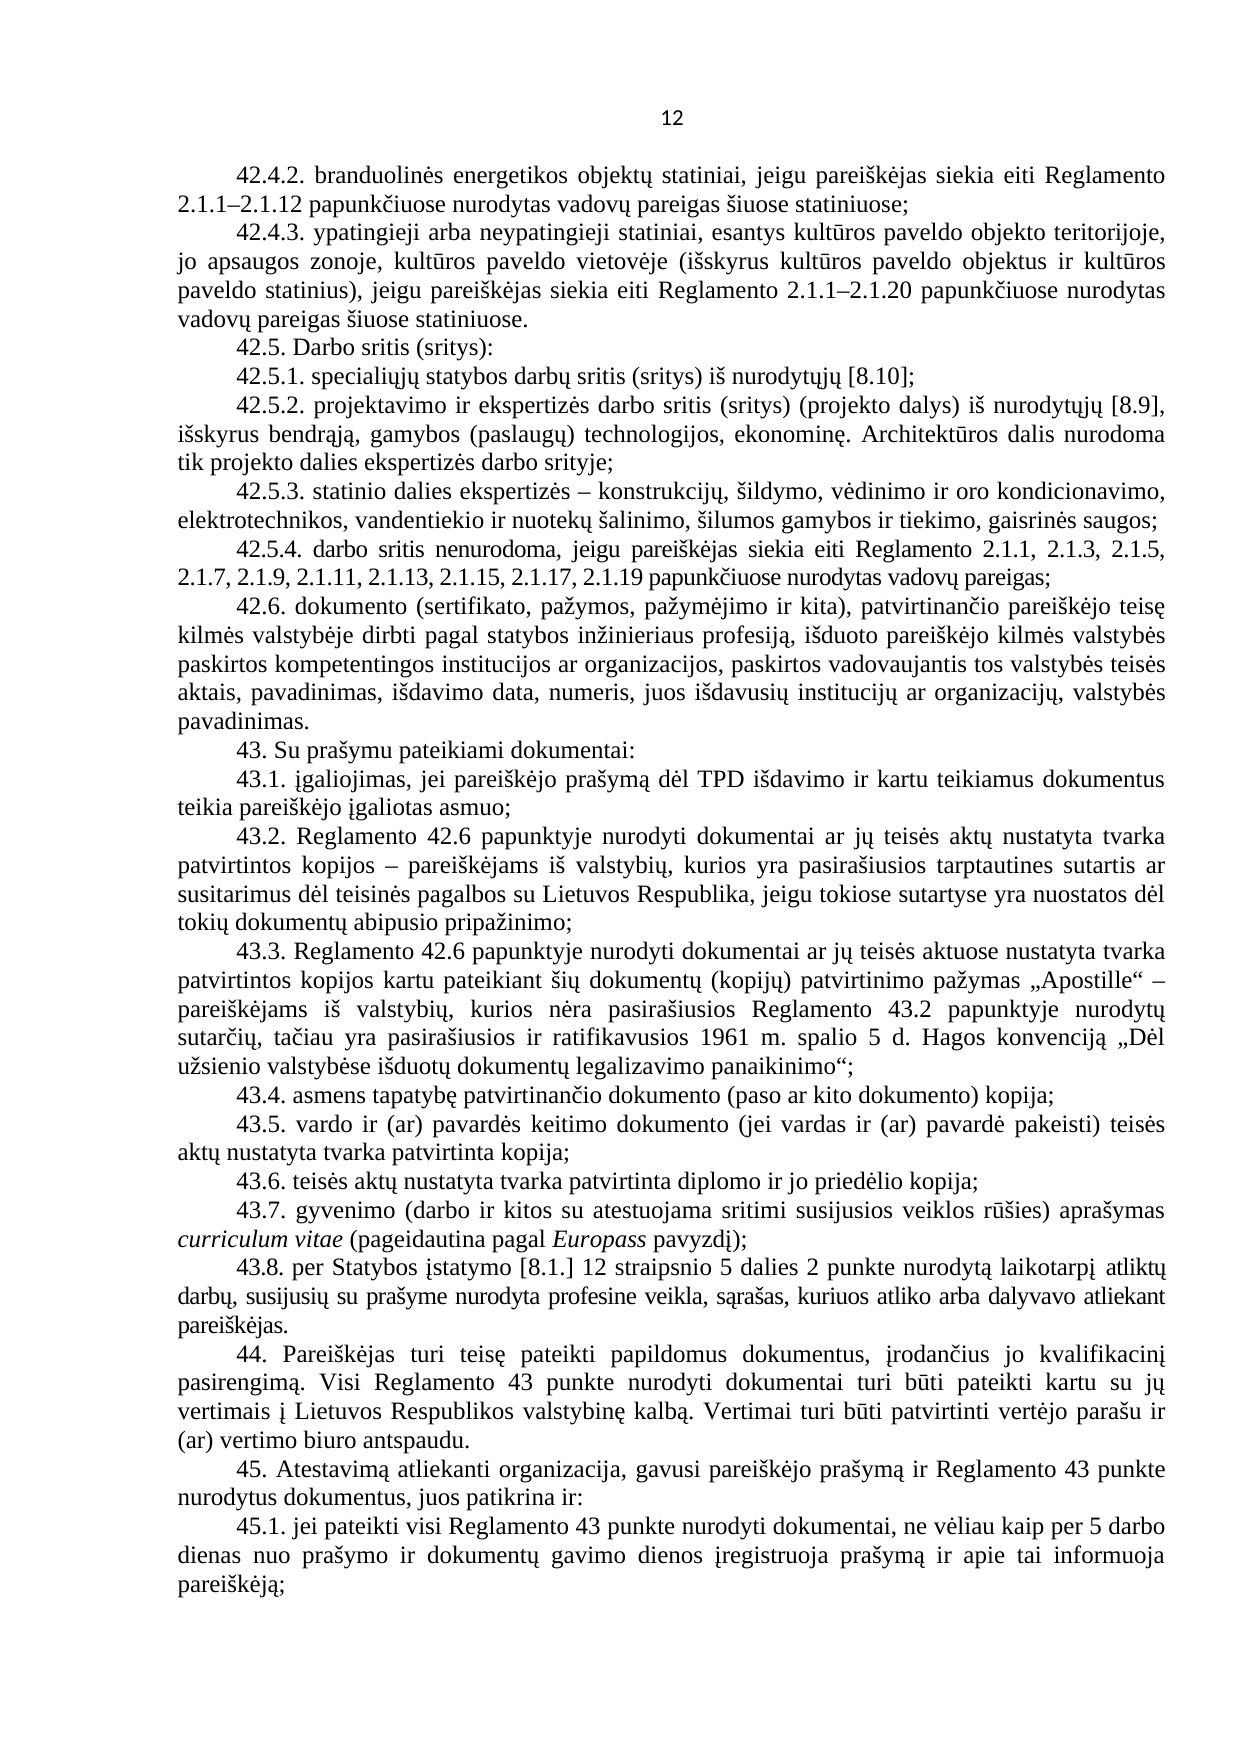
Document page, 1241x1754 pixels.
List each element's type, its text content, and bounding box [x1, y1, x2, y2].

text 43.7. gyvenimo (darbo ir kitos su atestuojama sritimi susijusios veiklos rūšies) aprašymas curriculum vitae (pageidautina pagal Europass pavyzdį); [177, 1195, 1166, 1252]
text 43.1. įgaliojimas, jei pareiškėjo prašymą dėl TPD išdavimo ir kartu teikiamus dokumentus teikia pareiškėjo įgaliotas asmuo; [177, 764, 1166, 821]
text 45.1. jei pateikti visi Reglamento 43 punkte nurodyti dokumentai, ne vėliau kaip per 5 darbo dienas nuo prašymo ir dokumentų gavimo dienos įregistruoja prašymą ir apie tai informuoja pareiškėją; [177, 1511, 1166, 1597]
text 43.5. vardo ir (ar) pavardės keitimo dokumento (jei vardas ir (ar) pavardė pakeisti) teisės aktų nustatyta tvarka patvirtinta kopija; [177, 1109, 1166, 1166]
text 42.5.2. projektavimo ir ekspertizės darbo sritis (sritys) (projekto dalys) iš nurodytųjų [8.9], išskyrus bendrąją, gamybos (paslaugų) technologijos, ekonominę. Architektūros dalis nurodoma tik projekto dalies ekspertizės darbo srityje; [177, 390, 1166, 476]
text 42.6. dokumento (sertifikato, pažymos, pažymėjimo ir kita), patvirtinančio pareiškėjo teisę kilmės valstybėje dirbti pagal statybos inžinieriaus profesiją, išduoto pareiškėjo kilmės valstybės paskirtos kompetentingos institucijos ar organizacijos, paskirtos vadovaujantis tos valstybės teisės aktais, pavadinimas, išdavimo data, numeris, juos išdavusių institucijų ar organizacijų, valstybės pavadinimas. [177, 591, 1166, 735]
text 42.5.4. darbo sritis nenurodoma, jeigu pareiškėjas siekia eiti Reglamento 2.1.1, 2.1.3, 2.1.5, 2.1.7, 2.1.9, 2.1.11, 2.1.13, 2.1.15, 2.1.17, 2.1.19 papunkčiuose nurodytas vadovų pareigas; [177, 534, 1166, 591]
text 42.5. Darbo sritis (sritys): [177, 332, 1166, 361]
text 42.4.3. ypatingieji arba neypatingieji statiniai, esantys kultūros paveldo objekto teritorijoje, jo apsaugos zonoje, kultūros paveldo vietovėje (išskyrus kultūros paveldo objektus ir kultūros paveldo statinius), jeigu pareiškėjas siekia eiti Reglamento 2.1.1–2.1.20 papunkčiuose nurodytas vadovų pareigas šiuose statiniuose. [177, 217, 1166, 332]
text 43.8. per Statybos įstatymo [8.1.] 12 straipsnio 5 dalies 2 punkte nurodytą laikotarpį atliktų darbų, susijusių su prašyme nurodyta profesine veikla, sąrašas, kuriuos atliko arba dalyvavo atliekant pareiškėjas. [177, 1252, 1166, 1339]
text 44. Pareiškėjas turi teisę pateikti papildomus dokumentus, įrodančius jo kvalifikacinį pasirengimą. Visi Reglamento 43 punkte nurodyti dokumentai turi būti pateikti kartu su jų vertimais į Lietuvos Respublikos valstybinę kalbą. Vertimai turi būti patvirtinti vertėjo parašu ir (ar) vertimo biuro antspaudu. [177, 1339, 1166, 1454]
text 43.6. teisės aktų nustatyta tvarka patvirtinta diplomo ir jo priedėlio kopija; [177, 1166, 1166, 1195]
text 42.5.3. statinio dalies ekspertizės – konstrukcijų, šildymo, vėdinimo ir oro kondicionavimo, elektrotechnikos, vandentiekio ir nuotekų šalinimo, šilumos gamybos ir tiekimo, gaisrinės saugos; [177, 476, 1166, 534]
text 42.4.2. branduolinės energetikos objektų statiniai, jeigu pareiškėjas siekia eiti Reglamento 2.1.1–2.1.12 papunkčiuose nurodytas vadovų pareigas šiuose statiniuose; [177, 160, 1166, 217]
text 42.5.1. specialiųjų statybos darbų sritis (sritys) iš nurodytųjų [8.10]; [177, 361, 1166, 390]
text 45. Atestavimą atliekanti organizacija, gavusi pareiškėjo prašymą ir Reglamento 43 punkte nurodytus dokumentus, juos patikrina ir: [177, 1454, 1166, 1511]
text 43. Su prašymu pateikiami dokumentai: [177, 735, 1166, 764]
text 43.2. Reglamento 42.6 papunktyje nurodyti dokumentai ar jų teisės aktų nustatyta tvarka patvirtintos kopijos – pareiškėjams iš valstybių, kurios yra pasirašiusios tarptautines sutartis ar susitarimus dėl teisinės pagalbos su Lietuvos Respublika, jeigu tokiose sutartyse yra nuostatos dėl tokių dokumentų abipusio pripažinimo; [177, 821, 1166, 936]
text 43.3. Reglamento 42.6 papunktyje nurodyti dokumentai ar jų teisės aktuose nustatyta tvarka patvirtintos kopijos kartu pateikiant šių dokumentų (kopijų) patvirtinimo pažymas „Apostille“ – pareiškėjams iš valstybių, kurios nėra pasirašiusios Reglamento 43.2 papunktyje nurodytų sutarčių, tačiau yra pasirašiusios ir ratifikavusios 1961 m. spalio 5 d. Hagos konvenciją „Dėl užsienio valstybėse išduotų dokumentų legalizavimo panaikinimo“; [177, 936, 1166, 1080]
text 43.4. asmens tapatybę patvirtinančio dokumento (paso ar kito dokumento) kopija; [177, 1080, 1166, 1109]
